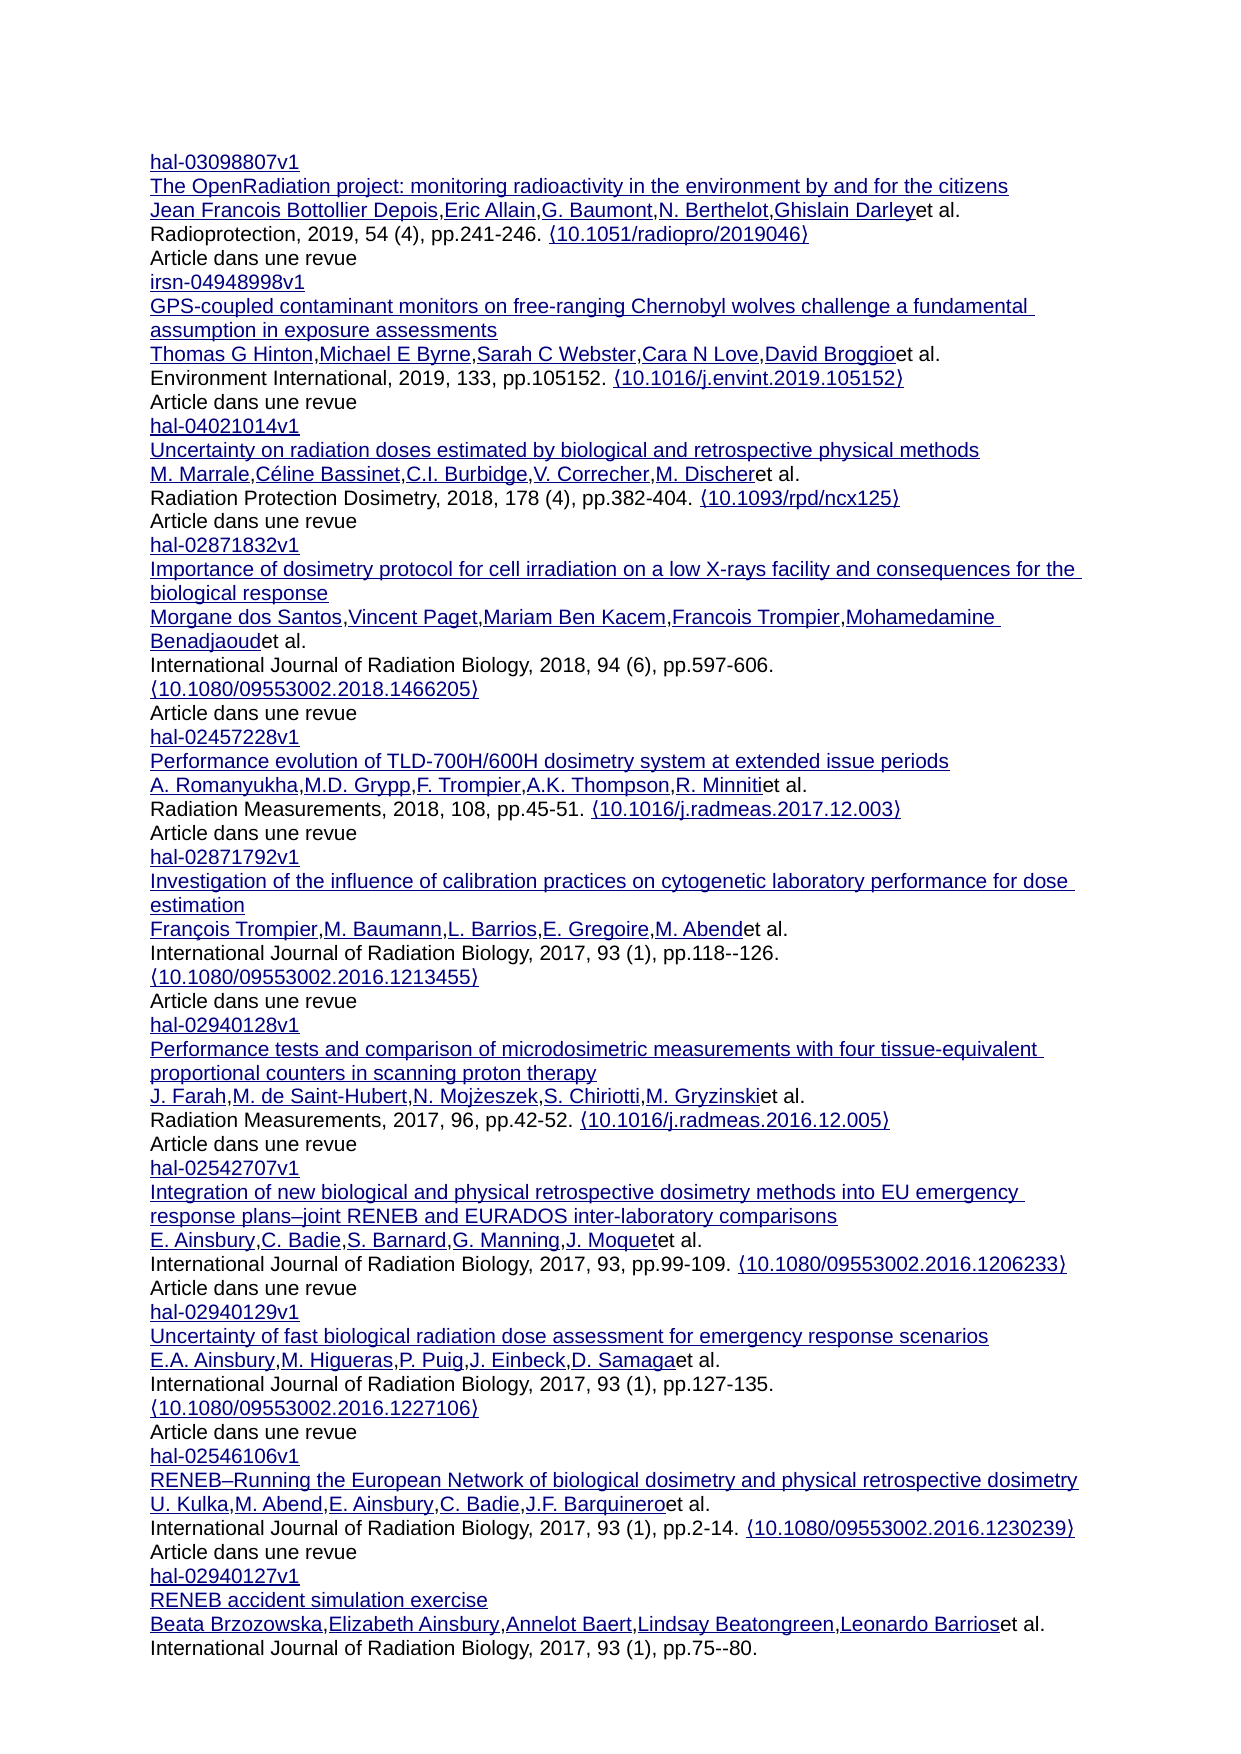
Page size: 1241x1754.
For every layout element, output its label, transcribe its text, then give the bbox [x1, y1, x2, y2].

table_cell Performance evolution of TLD-700H/600H dosimetry system at extended issue periods A. Romanyukha,M.D. Grypp,F. Trompier,A.K. Thompson,R. Minnitiet al. Radiation Measurements, 2018, 108, pp.45-51. ⟨10.1016/j.radmeas.2017.12.003⟩ Article dans une revue hal-02871792v1 [150, 749, 1090, 869]
table_cell Importance of dosimetry protocol for cell irradiation on a low X-rays facility and consequences for the biological response Morgane dos Santos,Vincent Paget,Mariam Ben Kacem,Francois Trompier,Mohamedamine Benadjaoudet al. International Journal of Radiation Biology, 2018, 94 (6), pp.597-606. ⟨10.1080/09553002.2018.1466205⟩ Article dans une revue hal-02457228v1 [150, 557, 1090, 749]
table_cell Uncertainty of fast biological radiation dose assessment for emergency response scenarios E.A. Ainsbury,M. Higueras,P. Puig,J. Einbeck,D. Samagaet al. International Journal of Radiation Biology, 2017, 93 (1), pp.127-135. ⟨10.1080/09553002.2016.1227106⟩ Article dans une revue hal-02546106v1 [150, 1324, 1090, 1468]
table_cell Uncertainty on radiation doses estimated by biological and retrospective physical methods M. Marrale,Céline Bassinet,C.I. Burbidge,V. Correcher,M. Discheret al. Radiation Protection Dosimetry, 2018, 178 (4), pp.382-404. ⟨10.1093/rpd/ncx125⟩ Article dans une revue hal-02871832v1 [150, 438, 1090, 557]
table_cell hal-03098807v1 [150, 150, 1090, 174]
table_cell The OpenRadiation project: monitoring radioactivity in the environment by and for the citizens Jean Francois Bottollier Depois,Eric Allain,G. Baumont,N. Berthelot,Ghislain Darleyet al. Radioprotection, 2019, 54 (4), pp.241-246. ⟨10.1051/radiopro/2019046⟩ Article dans une revue irsn-04948998v1 [150, 174, 1090, 294]
table_cell Investigation of the influence of calibration practices on cytogenetic laboratory performance for dose estimation François Trompier,M. Baumann,L. Barrios,E. Gregoire,M. Abendet al. International Journal of Radiation Biology, 2017, 93 (1), pp.118--126. ⟨10.1080/09553002.2016.1213455⟩ Article dans une revue hal-02940128v1 [150, 869, 1090, 1036]
table_cell RENEB accident simulation exercise Beata Brzozowska,Elizabeth Ainsbury,Annelot Baert,Lindsay Beatongreen,Leonardo Barrioset al. International Journal of Radiation Biology, 2017, 93 (1), pp.75--80. [150, 1588, 1090, 1659]
table_cell RENEB–Running the European Network of biological dosimetry and physical retrospective dosimetry U. Kulka,M. Abend,E. Ainsbury,C. Badie,J.F. Barquineroet al. International Journal of Radiation Biology, 2017, 93 (1), pp.2-14. ⟨10.1080/09553002.2016.1230239⟩ Article dans une revue hal-02940127v1 [150, 1468, 1090, 1587]
table_cell Integration of new biological and physical retrospective dosimetry methods into EU emergency response plans–joint RENEB and EURADOS inter-laboratory comparisons E. Ainsbury,C. Badie,S. Barnard,G. Manning,J. Moquetet al. International Journal of Radiation Biology, 2017, 93, pp.99-109. ⟨10.1080/09553002.2016.1206233⟩ Article dans une revue hal-02940129v1 [150, 1180, 1090, 1324]
table_cell Performance tests and comparison of microdosimetric measurements with four tissue-equivalent proportional counters in scanning proton therapy J. Farah,M. de Saint-Hubert,N. Mojżeszek,S. Chiriotti,M. Gryzinskiet al. Radiation Measurements, 2017, 96, pp.42-52. ⟨10.1016/j.radmeas.2016.12.005⟩ Article dans une revue hal-02542707v1 [150, 1036, 1090, 1180]
table_cell GPS-coupled contaminant monitors on free-ranging Chernobyl wolves challenge a fundamental assumption in exposure assessments Thomas G Hinton,Michael E Byrne,Sarah C Webster,Cara N Love,David Broggioet al. Environment International, 2019, 133, pp.105152. ⟨10.1016/j.envint.2019.105152⟩ Article dans une revue hal-04021014v1 [150, 294, 1090, 437]
